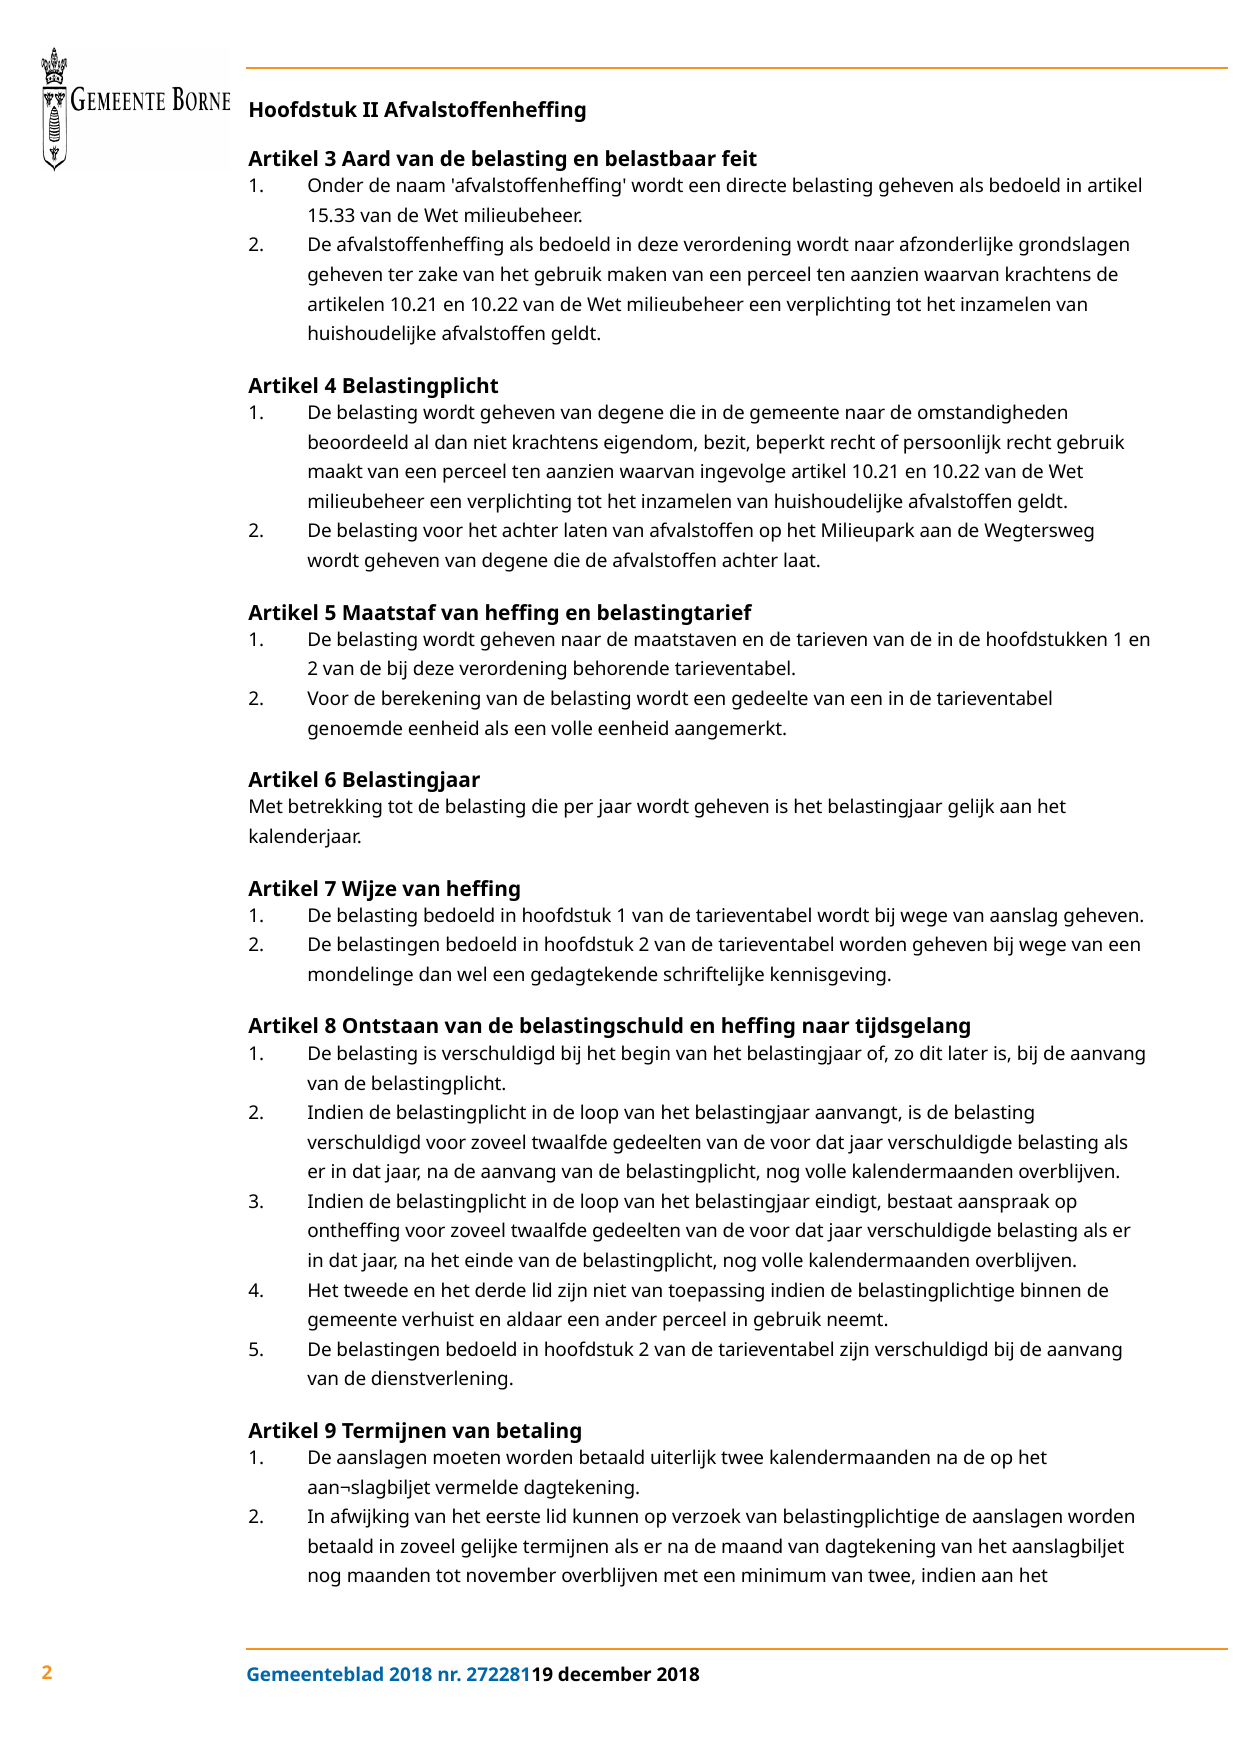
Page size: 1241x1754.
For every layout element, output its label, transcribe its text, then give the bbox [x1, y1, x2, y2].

text Hoofdstuk II Afvalstoffenheffing [248, 95, 1152, 123]
text Artikel 9 Termijnen van betaling [248, 1416, 1152, 1444]
list Indien de belastingplicht in de loop van het belastingjaar eindigt, bestaat aanspraak op ontheffing voor zoveel twaalfde gedeelten van de voor dat jaar verschuldigde belasting als er in dat jaar, na het einde van de belastingplicht, nog volle kalendermaanden overblijven. [248, 1188, 1152, 1273]
list De aanslagen moeten worden betaald uiterlijk twee kalendermaanden na de op het aan¬slagbiljet vermelde dagtekening. [248, 1444, 1152, 1500]
list Het tweede en het derde lid zijn niet van toepassing indien de belastingplichtige binnen de gemeente verhuist en aldaar een ander perceel in gebruik neemt. [248, 1277, 1152, 1332]
list Voor de berekening van de belasting wordt een gedeelte van een in de tarieventabel genoemde eenheid als een volle eenheid aangemerkt. [248, 685, 1152, 741]
picture [41, 47, 231, 172]
list De afvalstoffenheffing als bedoeld in deze verordening wordt naar afzonderlijke grondslagen geheven ter zake van het gebruik maken van een perceel ten aanzien waarvan krachtens de artikelen 10.21 en 10.22 van de Wet milieubeheer een verplichting tot het inzamelen van huishoudelijke afvalstoffen geldt. [248, 232, 1152, 346]
list Indien de belastingplicht in de loop van het belastingjaar aanvangt, is de belasting verschuldigd voor zoveel twaalfde gedeelten van de voor dat jaar verschuldigde belasting als er in dat jaar, na de aanvang van de belastingplicht, nog volle kalendermaanden overblijven. [248, 1099, 1152, 1184]
text Artikel 8 Ontstaan van de belastingschuld en heffing naar tijdsgelang [248, 1012, 1152, 1040]
list De belasting wordt geheven naar de maatstaven en de tarieven van de in de hoofdstukken 1 en 2 van de bij deze verordening behorende tarieventabel. [248, 626, 1152, 681]
text Artikel 7 Wijze van heffing [248, 874, 1152, 902]
text Artikel 3 Aard van de belasting en belastbaar feit [248, 144, 1152, 172]
list De belasting voor het achter laten van afvalstoffen op het Milieupark aan de Wegtersweg wordt geheven van degene die de afvalstoffen achter laat. [248, 518, 1152, 573]
list De belasting is verschuldigd bij het begin van het belastingjaar of, zo dit later is, bij de aanvang van de belastingplicht. [248, 1040, 1152, 1095]
list In afwijking van het eerste lid kunnen op verzoek van belastingplichtige de aanslagen worden betaald in zoveel gelijke termijnen als er na de maand van dagtekening van het aanslagbiljet nog maanden tot november overblijven met een minimum van twee, indien aan het [248, 1503, 1152, 1588]
text Met betrekking tot de belasting die per jaar wordt geheven is het belastingjaar gelijk aan het kalenderjaar. [248, 794, 1152, 849]
text Artikel 6 Belastingjaar [248, 765, 1152, 794]
list De belasting wordt geheven van degene die in de gemeente naar de omstandigheden beoordeeld al dan niet krachtens eigendom, bezit, beperkt recht of persoonlijk recht gebruik maakt van een perceel ten aanzien waarvan ingevolge artikel 10.21 en 10.22 van de Wet milieubeheer een verplichting tot het inzamelen van huishoudelijke afvalstoffen geldt. [248, 399, 1152, 514]
list De belastingen bedoeld in hoofdstuk 2 van de tarieventabel worden geheven bij wege van een mondelinge dan wel een gedagtekende schriftelijke kennisgeving. [248, 932, 1152, 987]
list De belastingen bedoeld in hoofdstuk 2 van de tarieventabel zijn verschuldigd bij de aanvang van de dienstverlening. [248, 1336, 1152, 1391]
text Artikel 4 Belastingplicht [248, 371, 1152, 399]
list De belasting bedoeld in hoofdstuk 1 van de tarieventabel wordt bij wege van aanslag geheven. [248, 902, 1152, 928]
text Artikel 5 Maatstaf van heffing en belastingtarief [248, 598, 1152, 626]
list Onder de naam 'afvalstoffenheffing' wordt een directe belasting geheven als bedoeld in artikel 15.33 van de Wet milieubeheer. [248, 172, 1152, 228]
